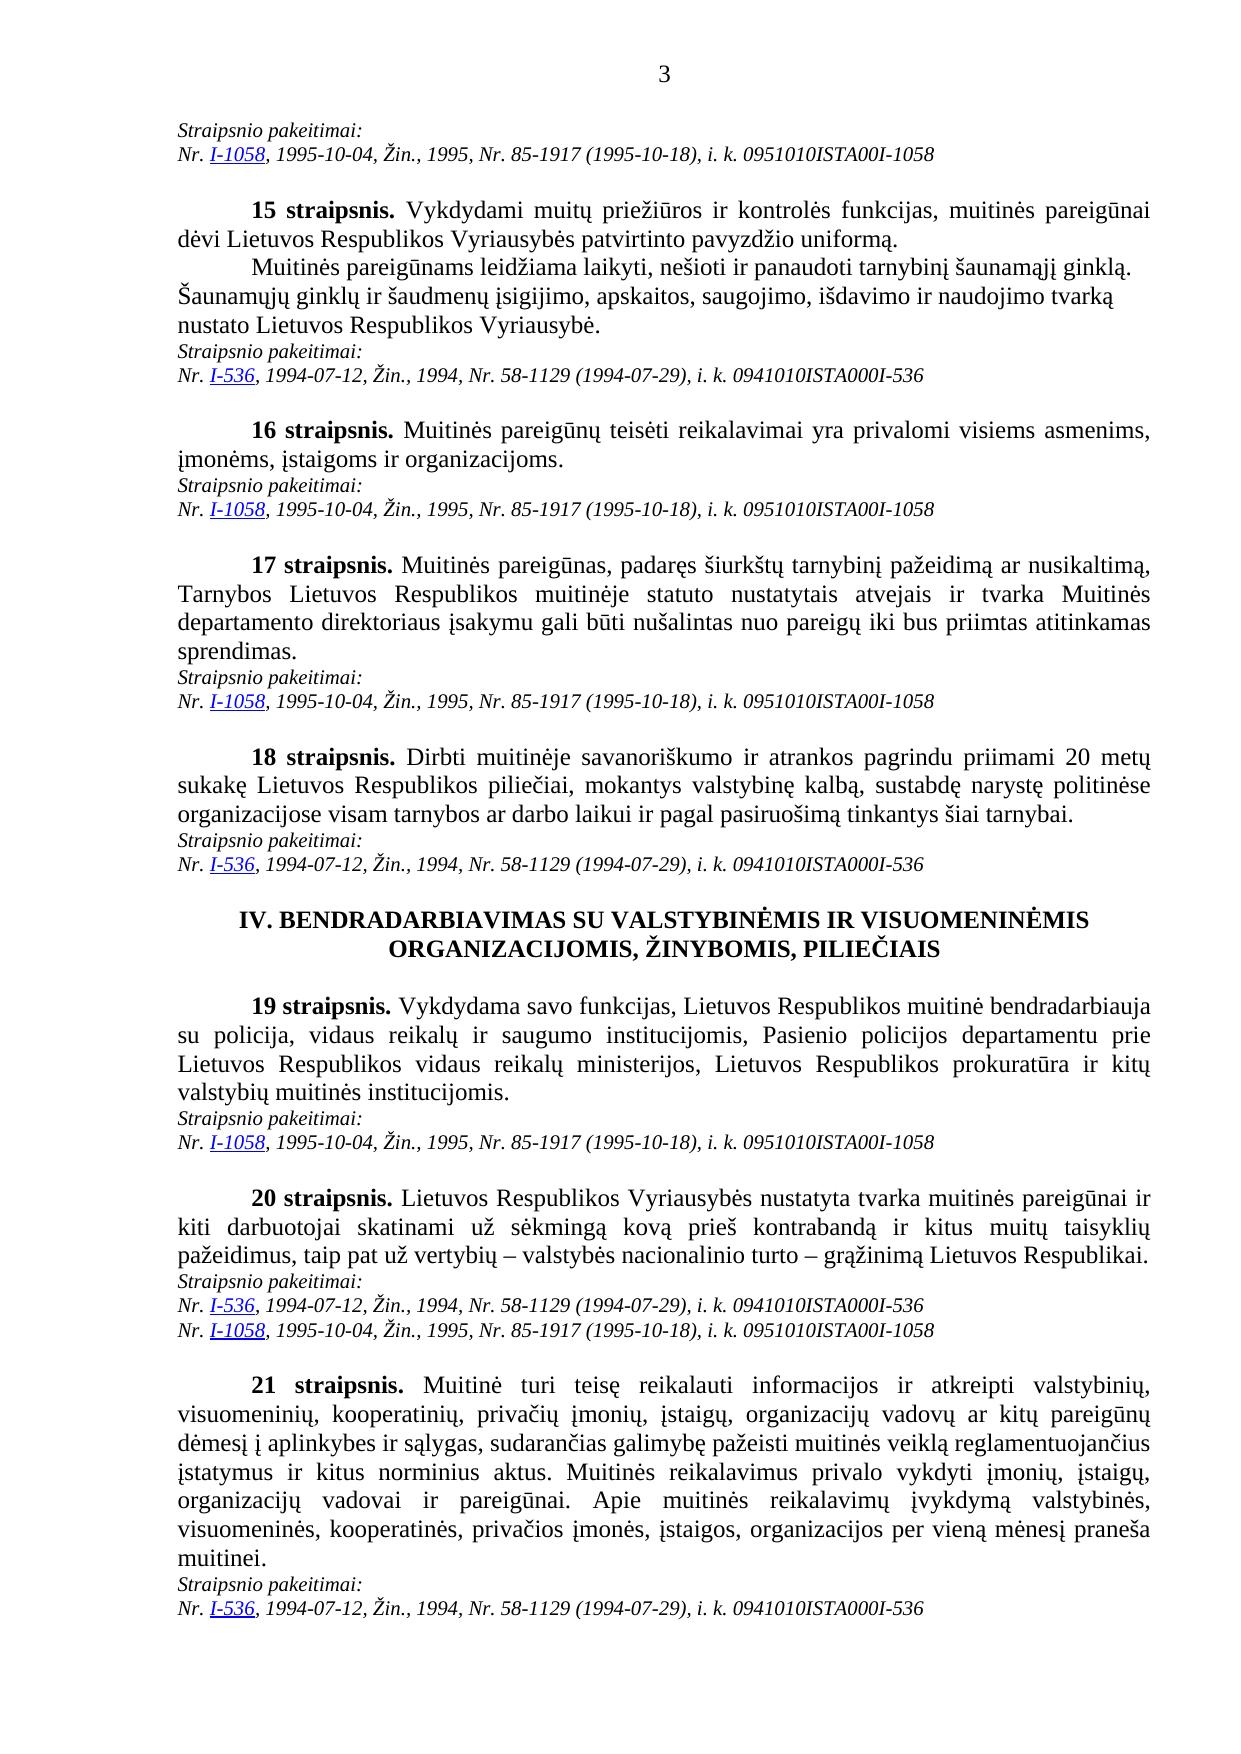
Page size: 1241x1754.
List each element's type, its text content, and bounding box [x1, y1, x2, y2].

text 15 straipsnis. Vykdydami muitų priežiūros ir kontrolės funkcijas, muitinės pareigūnai dėvi Lietuvos Respublikos Vyriausybės patvirtinto pavyzdžio uniformą. [177, 195, 1152, 252]
text Nr. I-536, 1994-07-12, Žin., 1994, Nr. 58-1129 (1994-07-29), i. k. 0941010ISTA000I-536 [177, 852, 1152, 876]
text Muitinės pareigūnams leidžiama laikyti, nešioti ir panaudoti tarnybinį šaunamąjį ginklą. Šaunamųjų ginklų ir šaudmenų įsigijimo, apskaitos, saugojimo, išdavimo ir naudojimo tvarką nustato Lietuvos Respublikos Vyriausybė. [177, 252, 1152, 339]
text 21 straipsnis. Muitinė turi teisę reikalauti informacijos ir atkreipti valstybinių, visuomeninių, kooperatinių, privačių įmonių, įstaigų, organizacijų vadovų ar kitų pareigūnų dėmesį į aplinkybes ir sąlygas, sudarančias galimybę pažeisti muitinės veiklą reglamentuojančius įstatymus ir kitus norminius aktus. Muitinės reikalavimus privalo vykdyti įmonių, įstaigų, organizacijų vadovai ir pareigūnai. Apie muitinės reikalavimų įvykdymą valstybinės, visuomeninės, kooperatinės, privačios įmonės, įstaigos, organizacijos per vieną mėnesį praneša muitinei. [177, 1370, 1152, 1572]
text Straipsnio pakeitimai: [177, 828, 1152, 852]
text Nr. I-1058, 1995-10-04, Žin., 1995, Nr. 85-1917 (1995-10-18), i. k. 0951010ISTA00I-1058 [177, 689, 1152, 713]
text Nr. I-1058, 1995-10-04, Žin., 1995, Nr. 85-1917 (1995-10-18), i. k. 0951010ISTA00I-1058 [177, 497, 1152, 521]
text 19 straipsnis. Vykdydama savo funkcijas, Lietuvos Respublikos muitinė bendradarbiauja su policija, vidaus reikalų ir saugumo institucijomis, Pasienio policijos departamentu prie Lietuvos Respublikos vidaus reikalų ministerijos, Lietuvos Respublikos prokuratūra ir kitų valstybių muitinės institucijomis. [177, 991, 1152, 1106]
text Nr. I-536, 1994-07-12, Žin., 1994, Nr. 58-1129 (1994-07-29), i. k. 0941010ISTA000I-536 [177, 1293, 1152, 1317]
text 17 straipsnis. Muitinės pareigūnas, padaręs šiurkštų tarnybinį pažeidimą ar nusikaltimą, Tarnybos Lietuvos Respublikos muitinėje statuto nustatytais atvejais ir tvarka Muitinės departamento direktoriaus įsakymu gali būti nušalintas nuo pareigų iki bus priimtas atitinkamas sprendimas. [177, 550, 1152, 665]
text Straipsnio pakeitimai: [177, 339, 1152, 363]
text Straipsnio pakeitimai: [177, 1106, 1152, 1130]
text Straipsnio pakeitimai: [177, 473, 1152, 497]
text Straipsnio pakeitimai: [177, 1572, 1152, 1596]
text 16 straipsnis. Muitinės pareigūnų teisėti reikalavimai yra privalomi visiems asmenims, įmonėms, įstaigoms ir organizacijoms. [177, 416, 1152, 473]
text 18 straipsnis. Dirbti muitinėje savanoriškumo ir atrankos pagrindu priimami 20 metų sukakę Lietuvos Respublikos piliečiai, mokantys valstybinę kalbą, sustabdę narystę politinėse organizacijose visam tarnybos ar darbo laikui ir pagal pasiruošimą tinkantys šiai tarnybai. [177, 742, 1152, 828]
text Nr. I-536, 1994-07-12, Žin., 1994, Nr. 58-1129 (1994-07-29), i. k. 0941010ISTA000I-536 [177, 1596, 1152, 1620]
text 20 straipsnis. Lietuvos Respublikos Vyriausybės nustatyta tvarka muitinės pareigūnai ir kiti darbuotojai skatinami už sėkmingą kovą prieš kontrabandą ir kitus muitų taisyklių pažeidimus, taip pat už vertybių – valstybės nacionalinio turto – grąžinimą Lietuvos Respublikai. [177, 1183, 1152, 1269]
text Straipsnio pakeitimai: [177, 1269, 1152, 1293]
text Straipsnio pakeitimai: [177, 118, 1152, 142]
text IV. BENDRADARBIAVIMAS SU VALSTYBINĖMIS IR VISUOMENINĖMIS [177, 905, 1152, 934]
text Nr. I-536, 1994-07-12, Žin., 1994, Nr. 58-1129 (1994-07-29), i. k. 0941010ISTA000I-536 [177, 363, 1152, 387]
text Nr. I-1058, 1995-10-04, Žin., 1995, Nr. 85-1917 (1995-10-18), i. k. 0951010ISTA00I-1058 [177, 142, 1152, 166]
text Straipsnio pakeitimai: [177, 665, 1152, 689]
text Nr. I-1058, 1995-10-04, Žin., 1995, Nr. 85-1917 (1995-10-18), i. k. 0951010ISTA00I-1058 [177, 1317, 1152, 1342]
text Nr. I-1058, 1995-10-04, Žin., 1995, Nr. 85-1917 (1995-10-18), i. k. 0951010ISTA00I-1058 [177, 1130, 1152, 1154]
text ORGANIZACIJOMIS, ŽINYBOMIS, PILIEČIAIS [177, 934, 1152, 962]
